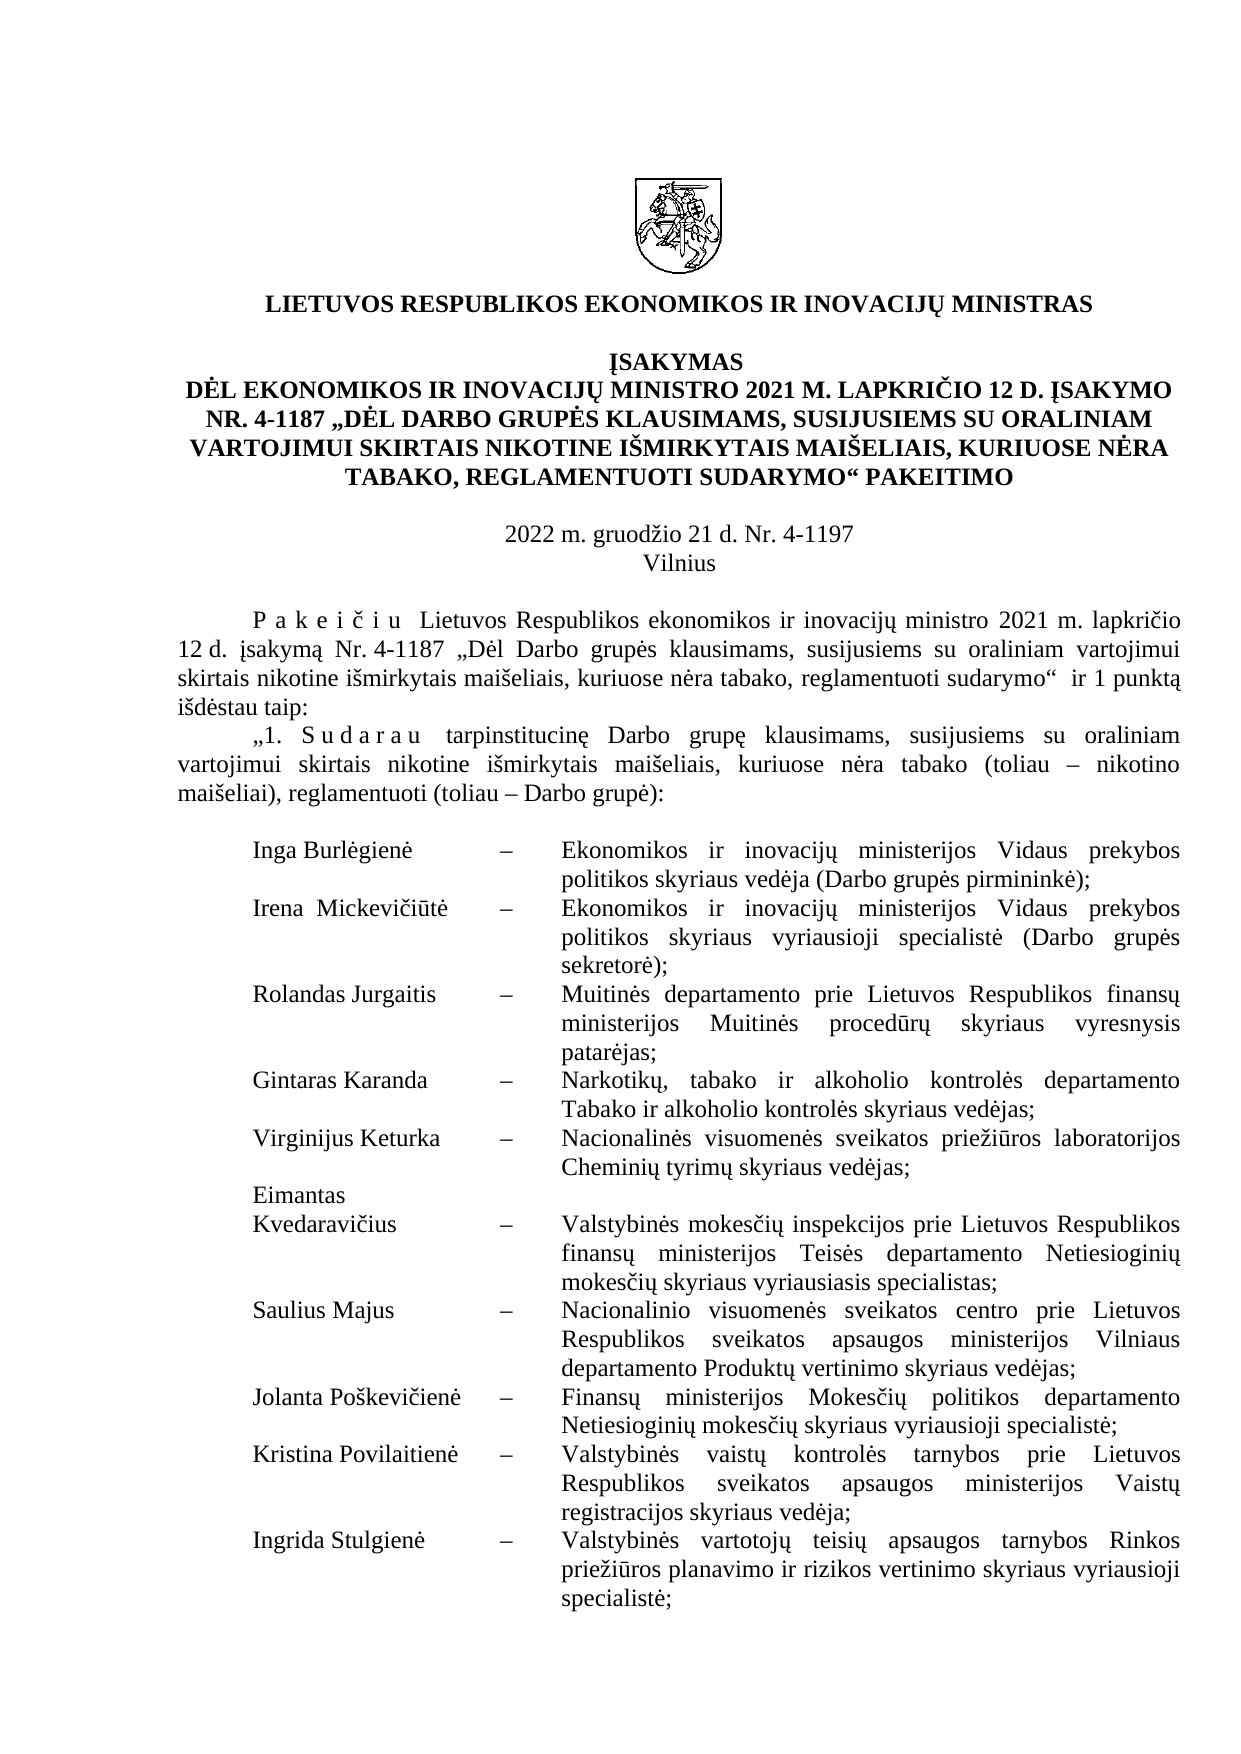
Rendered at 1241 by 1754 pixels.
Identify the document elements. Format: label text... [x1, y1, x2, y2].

table_cell Rolandas Jurgaitis [177, 979, 500, 1066]
text P a k e i č i u Lietuvos Respublikos ekonomikos ir inovacijų ministro 2021 m. lapkričio 12 d. įsakymą Nr. 4-1187 „Dėl Darbo grupės klausimams, susijusiems su oraliniam vartojimui skirtais nikotine išmirkytais maišeliais, kuriuose nėra tabako, reglamentuoti sudarymo“ ir 1 punktą išdėstau taip: [177, 606, 1181, 721]
table_cell Ekonomikos ir inovacijų ministerijos Vidaus prekybos politikos skyriaus vyriausioji specialistė (Darbo grupės sekretorė); [561, 893, 1181, 979]
table_cell Kristina Povilaitienė [177, 1439, 500, 1526]
table_cell – [500, 1181, 561, 1296]
table_header [500, 807, 561, 836]
table_cell Muitinės departamento prie Lietuvos Respublikos finansų ministerijos Muitinės procedūrų skyriaus vyresnysis patarėjas; [561, 979, 1181, 1066]
table_cell – [500, 1439, 561, 1526]
table_cell Ingrida Stulgienė [177, 1526, 500, 1612]
table_cell Valstybinės vaistų kontrolės tarnybos prie Lietuvos Respublikos sveikatos apsaugos ministerijos Vaistų registracijos skyriaus vedėja; [561, 1439, 1181, 1526]
table_cell Valstybinės mokesčių inspekcijos prie Lietuvos Respublikos finansų ministerijos Teisės departamento Netiesioginių mokesčių skyriaus vyriausiasis specialistas; [561, 1181, 1181, 1296]
table_cell Jolanta Poškevičienė [177, 1382, 500, 1439]
table_header [561, 807, 1181, 836]
table_cell Inga Burlėgienė [177, 836, 500, 893]
table_cell – [500, 1066, 561, 1123]
table_cell Eimantas Kvedaravičius [177, 1181, 500, 1296]
table_cell – [500, 1296, 561, 1382]
table_cell Saulius Majus [177, 1296, 500, 1382]
table_cell Nacionalinės visuomenės sveikatos priežiūros laboratorijos Cheminių tyrimų skyriaus vedėjas; [561, 1123, 1181, 1181]
table_cell Narkotikų, tabako ir alkoholio kontrolės departamento Tabako ir alkoholio kontrolės skyriaus vedėjas; [561, 1066, 1181, 1123]
text LIETUVOS RESPUBLIKOS EKONOMIKOS IR INOVACIJŲ MINISTRAS [177, 289, 1181, 318]
text ĮSAKYMAS [177, 347, 1181, 376]
text Vilnius [177, 548, 1181, 577]
table_cell – [500, 1526, 561, 1612]
table_cell – [500, 1123, 561, 1181]
table_cell – [500, 836, 561, 893]
table_cell – [500, 893, 561, 979]
table_cell – [500, 979, 561, 1066]
table_cell Ekonomikos ir inovacijų ministerijos Vidaus prekybos politikos skyriaus vedėja (Darbo grupės pirmininkė); [561, 836, 1181, 893]
text „1. Sudarau tarpinstitucinę Darbo grupę klausimams, susijusiems su oraliniam vartojimui skirtais nikotine išmirkytais maišeliais, kuriuose nėra tabako (toliau – nikotino maišeliai), reglamentuoti (toliau – Darbo grupė): [177, 721, 1181, 807]
table_cell – [500, 1382, 561, 1439]
table_cell Valstybinės vartotojų teisių apsaugos tarnybos Rinkos priežiūros planavimo ir rizikos vertinimo skyriaus vyriausioji specialistė; [561, 1526, 1181, 1612]
table_cell Gintaras Karanda [177, 1066, 500, 1123]
table_cell Irena Mickevičiūtė [177, 893, 500, 979]
table_header [177, 807, 500, 836]
text DĖL EKONOMIKOS IR INOVACIJŲ MINISTRO 2021 M. LAPKRIČIO 12 D. ĮSAKYMO NR. 4-1187 „DĖL DARBO GRUPĖS KLAUSIMAMS, SUSIJUSIEMS SU ORALINIAM VARTOJIMUI SKIRTAIS NIKOTINE IŠMIRKYTAIS MAIŠELIAIS, KURIUOSE NĖRA TABAKO, REGLAMENTUOTI SUDARYMO“ PAKEITIMO [177, 376, 1181, 491]
table_cell Virginijus Keturka [177, 1123, 500, 1181]
text 2022 m. gruodžio 21 d. Nr. 4-1197 [177, 519, 1181, 548]
table_cell Nacionalinio visuomenės sveikatos centro prie Lietuvos Respublikos sveikatos apsaugos ministerijos Vilniaus departamento Produktų vertinimo skyriaus vedėjas; [561, 1296, 1181, 1382]
table_cell Finansų ministerijos Mokesčių politikos departamento Netiesioginių mokesčių skyriaus vyriausioji specialistė; [561, 1382, 1181, 1439]
